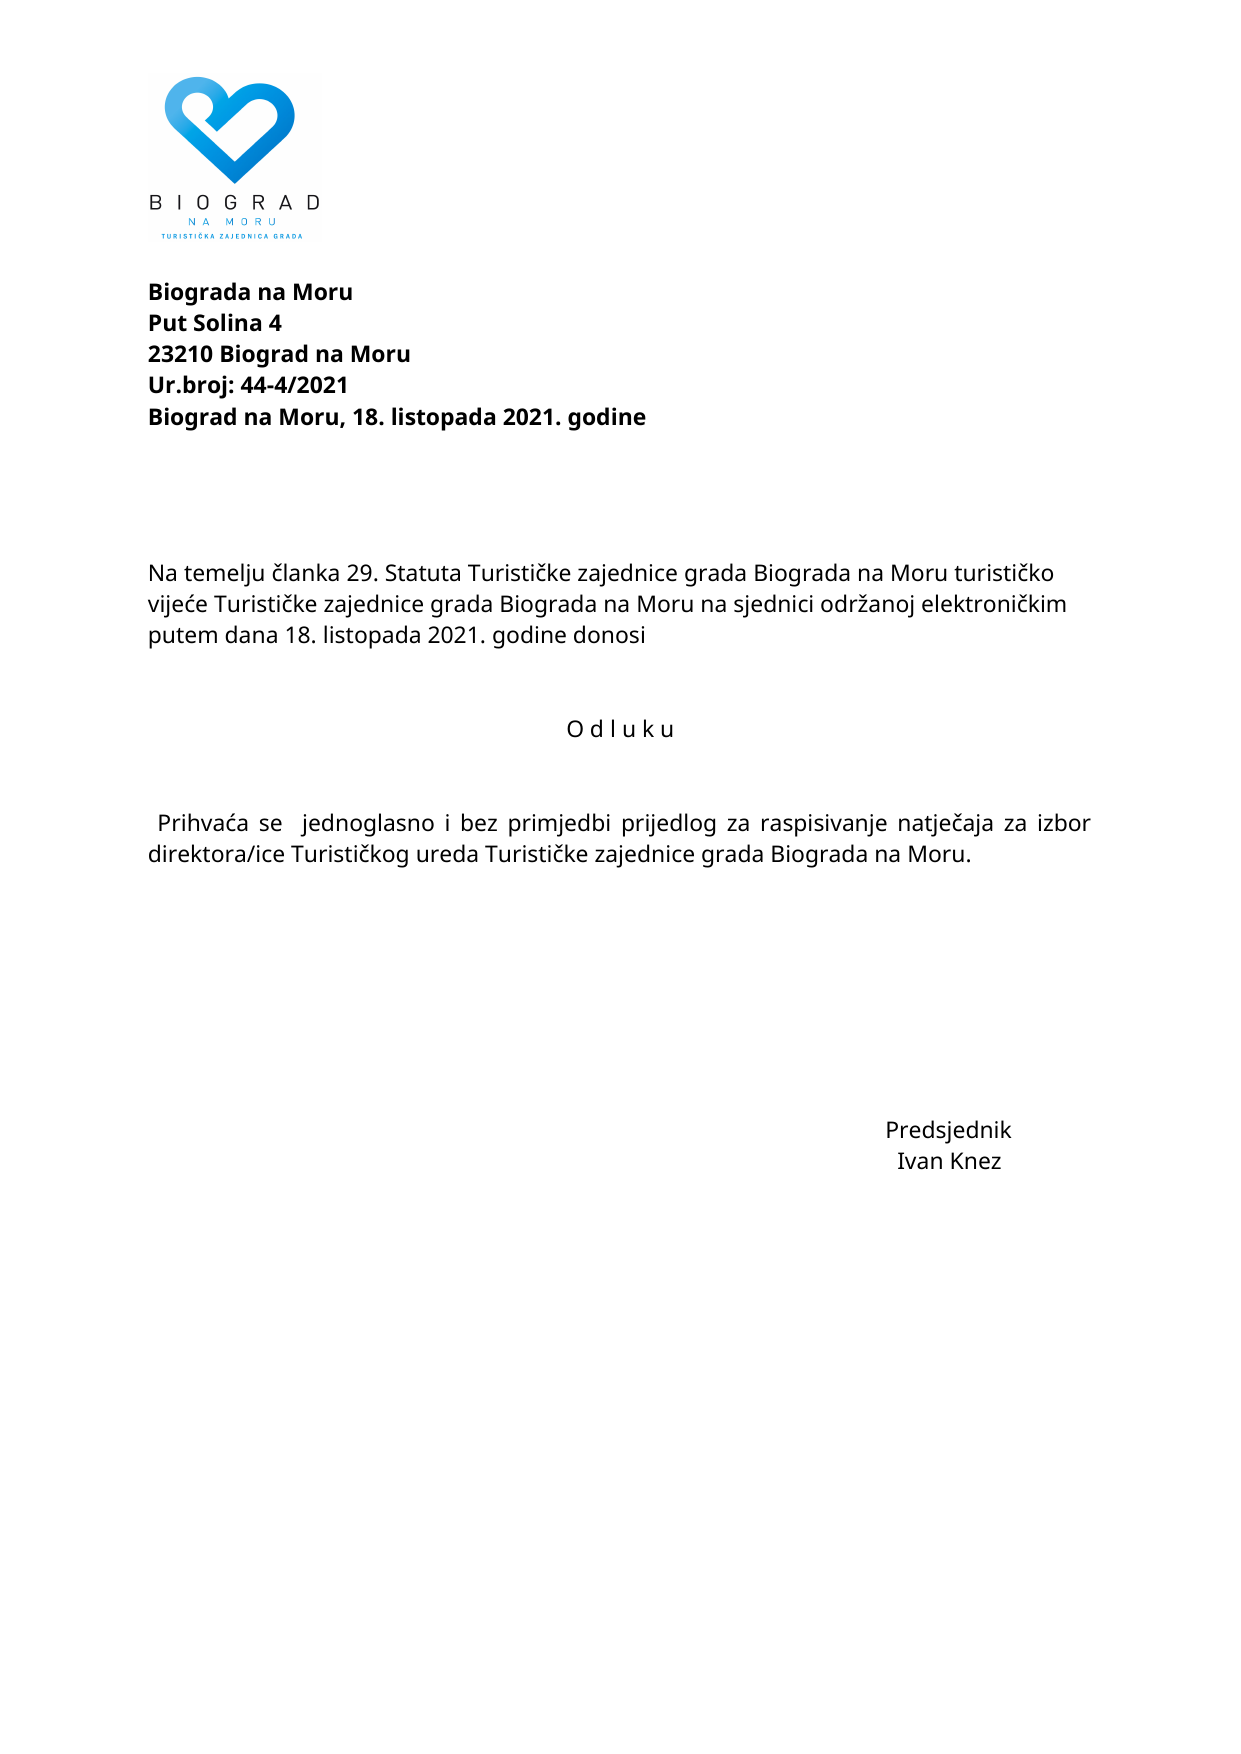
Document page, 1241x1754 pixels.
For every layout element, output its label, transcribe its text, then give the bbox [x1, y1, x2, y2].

text 23210 Biograd na Moru [148, 338, 1093, 369]
text Ur.broj: 44-4/2021 [148, 369, 1093, 401]
text Biograda na Moru [148, 276, 1093, 307]
text Predsjednik [148, 1114, 1093, 1145]
text O d l u k u [148, 713, 1093, 744]
text Put Solina 4 [148, 307, 1093, 338]
text Ivan Knez [148, 1145, 1093, 1176]
text Na temelju članka 29. Statuta Turističke zajednice grada Biograda na Moru turističko vijeće Turističke zajednice grada Biograda na Moru na sjednici održanoj elektroničkim putem dana 18. listopada 2021. godine donosi [148, 557, 1093, 651]
text Biograd na Moru, 18. listopada 2021. godine [148, 401, 1093, 432]
text Prihvaća se jednoglasno i bez primjedbi prijedlog za raspisivanje natječaja za izbor direktora/ice Turističkog ureda Turističke zajednice grada Biograda na Moru. [148, 807, 1093, 869]
